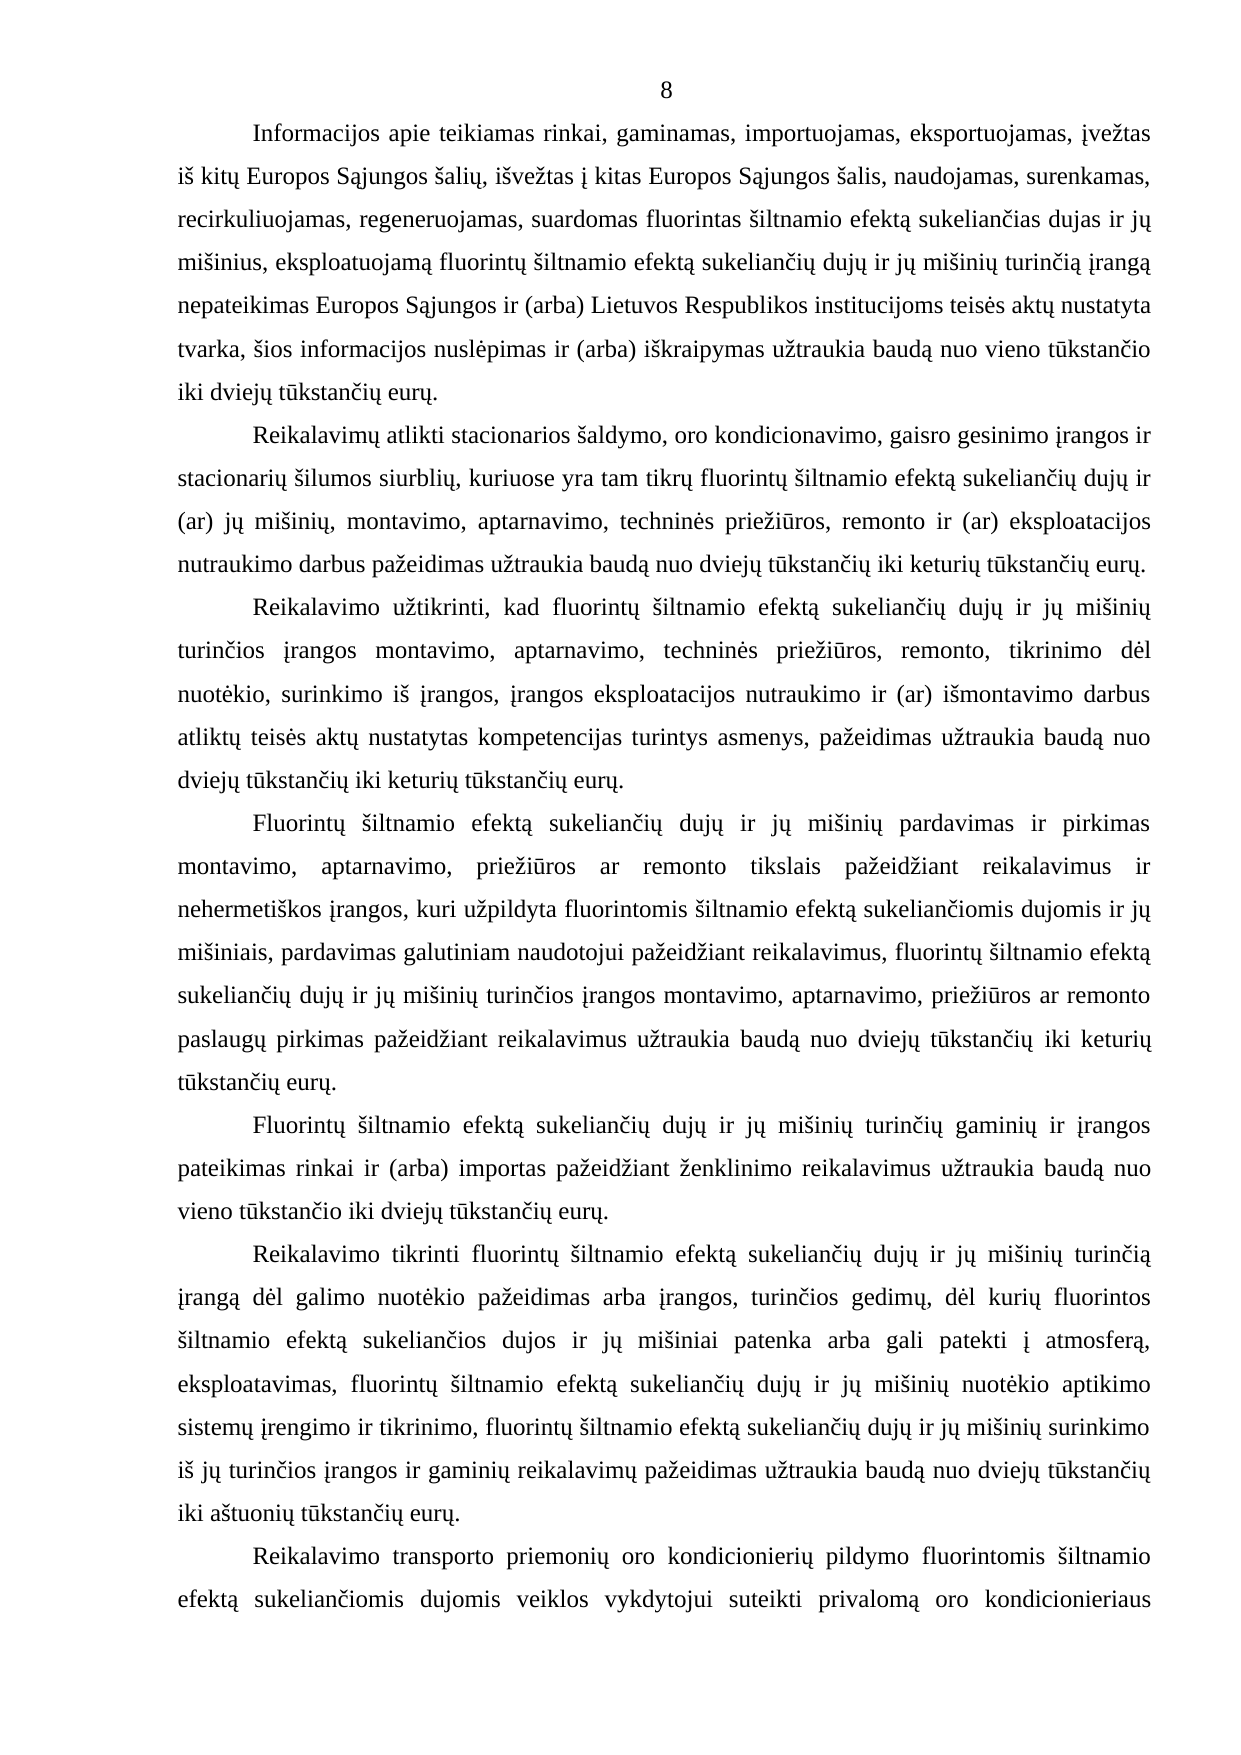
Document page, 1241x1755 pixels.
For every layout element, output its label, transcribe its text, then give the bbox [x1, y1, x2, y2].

text Fluorintų šiltnamio efektą sukeliančių dujų ir jų mišinių pardavimas ir pirkimas montavimo, aptarnavimo, priežiūros ar remonto tikslais pažeidžiant reikalavimus ir nehermetiškos įrangos, kuri užpildyta fluorintomis šiltnamio efektą sukeliančiomis dujomis ir jų mišiniais, pardavimas galutiniam naudotojui pažeidžiant reikalavimus, fluorintų šiltnamio efektą sukeliančių dujų ir jų mišinių turinčios įrangos montavimo, aptarnavimo, priežiūros ar remonto paslaugų pirkimas pažeidžiant reikalavimus užtraukia baudą nuo dviejų tūkstančių iki keturių tūkstančių eurų. [177, 808, 1152, 1096]
text Fluorintų šiltnamio efektą sukeliančių dujų ir jų mišinių turinčių gaminių ir įrangos pateikimas rinkai ir (arba) importas pažeidžiant ženklinimo reikalavimus užtraukia baudą nuo vieno tūkstančio iki dviejų tūkstančių eurų. [177, 1110, 1152, 1225]
text Reikalavimo transporto priemonių oro kondicionierių pildymo fluorintomis šiltnamio efektą sukeliančiomis dujomis veiklos vykdytojui suteikti privalomą oro kondicionieriaus [177, 1541, 1152, 1613]
text Informacijos apie teikiamas rinkai, gaminamas, importuojamas, eksportuojamas, įvežtas iš kitų Europos Sąjungos šalių, išvežtas į kitas Europos Sąjungos šalis, naudojamas, surenkamas, recirkuliuojamas, regeneruojamas, suardomas fluorintas šiltnamio efektą sukeliančias dujas ir jų mišinius, eksploatuojamą fluorintų šiltnamio efektą sukeliančių dujų ir jų mišinių turinčią įrangą nepateikimas Europos Sąjungos ir (arba) Lietuvos Respublikos institucijoms teisės aktų nustatyta tvarka, šios informacijos nuslėpimas ir (arba) iškraipymas užtraukia baudą nuo vieno tūkstančio iki dviejų tūkstančių eurų. [177, 118, 1152, 406]
text Reikalavimų atlikti stacionarios šaldymo, oro kondicionavimo, gaisro gesinimo įrangos ir stacionarių šilumos siurblių, kuriuose yra tam tikrų fluorintų šiltnamio efektą sukeliančių dujų ir (ar) jų mišinių, montavimo, aptarnavimo, techninės priežiūros, remonto ir (ar) eksploatacijos nutraukimo darbus pažeidimas užtraukia baudą nuo dviejų tūkstančių iki keturių tūkstančių eurų. [177, 420, 1152, 578]
text Reikalavimo tikrinti fluorintų šiltnamio efektą sukeliančių dujų ir jų mišinių turinčią įrangą dėl galimo nuotėkio pažeidimas arba įrangos, turinčios gedimų, dėl kurių fluorintos šiltnamio efektą sukeliančios dujos ir jų mišiniai patenka arba gali patekti į atmosferą, eksploatavimas, fluorintų šiltnamio efektą sukeliančių dujų ir jų mišinių nuotėkio aptikimo sistemų įrengimo ir tikrinimo, fluorintų šiltnamio efektą sukeliančių dujų ir jų mišinių surinkimo iš jų turinčios įrangos ir gaminių reikalavimų pažeidimas užtraukia baudą nuo dviejų tūkstančių iki aštuonių tūkstančių eurų. [177, 1239, 1152, 1527]
text Reikalavimo užtikrinti, kad fluorintų šiltnamio efektą sukeliančių dujų ir jų mišinių turinčios įrangos montavimo, aptarnavimo, techninės priežiūros, remonto, tikrinimo dėl nuotėkio, surinkimo iš įrangos, įrangos eksploatacijos nutraukimo ir (ar) išmontavimo darbus atliktų teisės aktų nustatytas kompetencijas turintys asmenys, pažeidimas užtraukia baudą nuo dviejų tūkstančių iki keturių tūkstančių eurų. [177, 592, 1152, 794]
